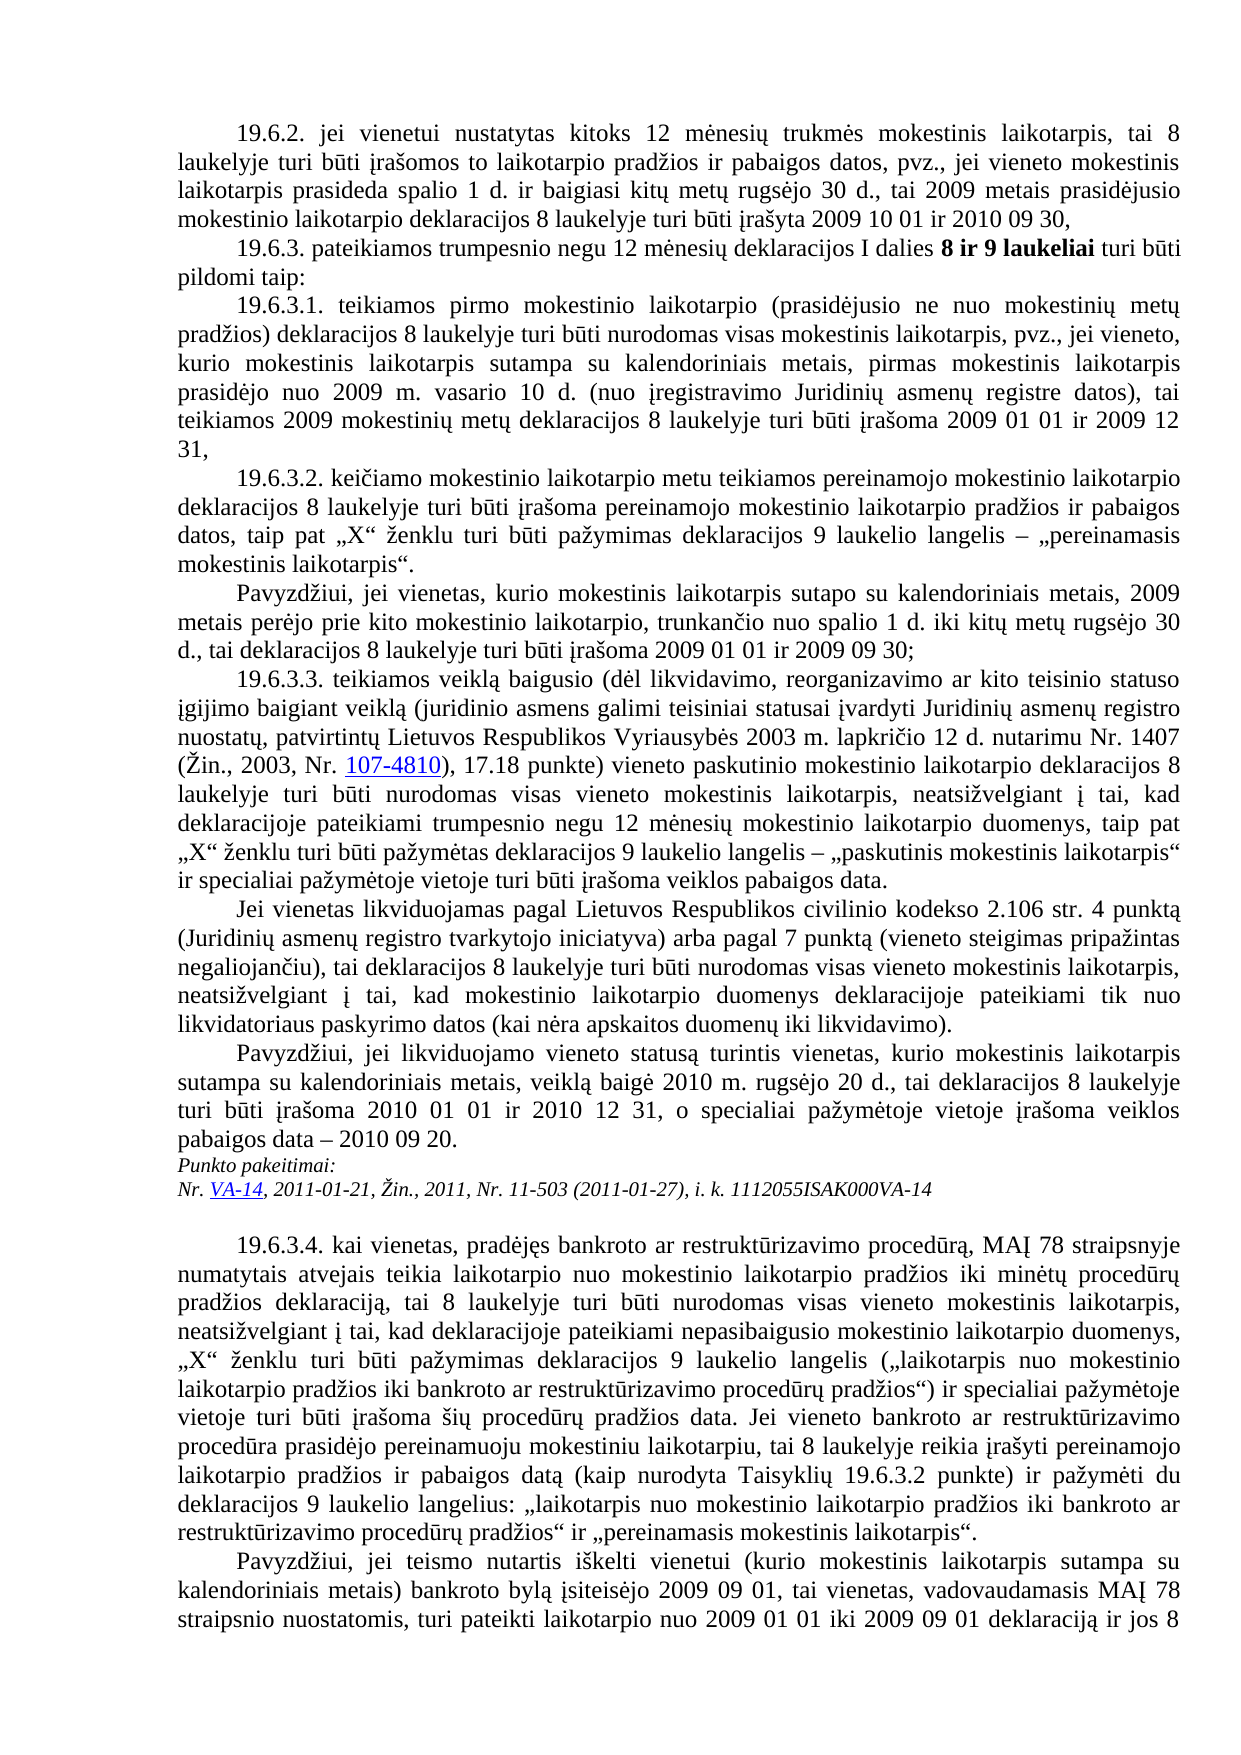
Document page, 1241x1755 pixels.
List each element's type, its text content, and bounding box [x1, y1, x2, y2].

text Pavyzdžiui, jei teismo nutartis iškelti vienetui (kurio mokestinis laikotarpis sutampa su kalendoriniais metais) bankroto bylą įsiteisėjo 2009 09 01, tai vienetas, vadovaudamasis MAĮ 78 straipsnio nuostatomis, turi pateikti laikotarpio nuo 2009 01 01 iki 2009 09 01 deklaraciją ir jos 8 [177, 1546, 1181, 1632]
text 19.6.3.3. teikiamos veiklą baigusio (dėl likvidavimo, reorganizavimo ar kito teisinio statuso įgijimo baigiant veiklą (juridinio asmens galimi teisiniai statusai įvardyti Juridinių asmenų registro nuostatų, patvirtintų Lietuvos Respublikos Vyriausybės 2003 m. lapkričio 12 d. nutarimu Nr. 1407 (Žin., 2003, Nr. 107-4810), 17.18 punkte) vieneto paskutinio mokestinio laikotarpio deklaracijos 8 laukelyje turi būti nurodomas visas vieneto mokestinis laikotarpis, neatsižvelgiant į tai, kad deklaracijoje pateikiami trumpesnio negu 12 mėnesių mokestinio laikotarpio duomenys, taip pat „X“ ženklu turi būti pažymėtas deklaracijos 9 laukelio langelis – „paskutinis mokestinis laikotarpis“ ir specialiai pažymėtoje vietoje turi būti įrašoma veiklos pabaigos data. [177, 664, 1181, 894]
text Pavyzdžiui, jei vienetas, kurio mokestinis laikotarpis sutapo su kalendoriniais metais, 2009 metais perėjo prie kito mokestinio laikotarpio, trunkančio nuo spalio 1 d. iki kitų metų rugsėjo 30 d., tai deklaracijos 8 laukelyje turi būti įrašoma 2009 01 01 ir 2009 09 30; [177, 578, 1181, 664]
text 19.6.3.1. teikiamos pirmo mokestinio laikotarpio (prasidėjusio ne nuo mokestinių metų pradžios) deklaracijos 8 laukelyje turi būti nurodomas visas mokestinis laikotarpis, pvz., jei vieneto, kurio mokestinis laikotarpis sutampa su kalendoriniais metais, pirmas mokestinis laikotarpis prasidėjo nuo 2009 m. vasario 10 d. (nuo įregistravimo Juridinių asmenų registre datos), tai teikiamos 2009 mokestinių metų deklaracijos 8 laukelyje turi būti įrašoma 2009 01 01 ir 2009 12 31, [177, 291, 1181, 463]
text Jei vienetas likviduojamas pagal Lietuvos Respublikos civilinio kodekso 2.106 str. 4 punktą (Juridinių asmenų registro tvarkytojo iniciatyva) arba pagal 7 punktą (vieneto steigimas pripažintas negaliojančiu), tai deklaracijos 8 laukelyje turi būti nurodomas visas vieneto mokestinis laikotarpis, neatsižvelgiant į tai, kad mokestinio laikotarpio duomenys deklaracijoje pateikiami tik nuo likvidatoriaus paskyrimo datos (kai nėra apskaitos duomenų iki likvidavimo). [177, 894, 1181, 1038]
text Punkto pakeitimai: [177, 1153, 1181, 1177]
text 19.6.3.2. keičiamo mokestinio laikotarpio metu teikiamos pereinamojo mokestinio laikotarpio deklaracijos 8 laukelyje turi būti įrašoma pereinamojo mokestinio laikotarpio pradžios ir pabaigos datos, taip pat „X“ ženklu turi būti pažymimas deklaracijos 9 laukelio langelis – „pereinamasis mokestinis laikotarpis“. [177, 463, 1181, 578]
text Nr. VA-14, 2011-01-21, Žin., 2011, Nr. 11-503 (2011-01-27), i. k. 1112055ISAK000VA-14 [177, 1177, 1181, 1201]
text 19.6.2. jei vienetui nustatytas kitoks 12 mėnesių trukmės mokestinis laikotarpis, tai 8 laukelyje turi būti įrašomos to laikotarpio pradžios ir pabaigos datos, pvz., jei vieneto mokestinis laikotarpis prasideda spalio 1 d. ir baigiasi kitų metų rugsėjo 30 d., tai 2009 metais prasidėjusio mokestinio laikotarpio deklaracijos 8 laukelyje turi būti įrašyta 2009 10 01 ir 2010 09 30, [177, 118, 1181, 233]
text Pavyzdžiui, jei likviduojamo vieneto statusą turintis vienetas, kurio mokestinis laikotarpis sutampa su kalendoriniais metais, veiklą baigė 2010 m. rugsėjo 20 d., tai deklaracijos 8 laukelyje turi būti įrašoma 2010 01 01 ir 2010 12 31, o specialiai pažymėtoje vietoje įrašoma veiklos pabaigos data – 2010 09 20. [177, 1038, 1181, 1153]
text 19.6.3.4. kai vienetas, pradėjęs bankroto ar restruktūrizavimo procedūrą, MAĮ 78 straipsnyje numatytais atvejais teikia laikotarpio nuo mokestinio laikotarpio pradžios iki minėtų procedūrų pradžios deklaraciją, tai 8 laukelyje turi būti nurodomas visas vieneto mokestinis laikotarpis, neatsižvelgiant į tai, kad deklaracijoje pateikiami nepasibaigusio mokestinio laikotarpio duomenys, „X“ ženklu turi būti pažymimas deklaracijos 9 laukelio langelis („laikotarpis nuo mokestinio laikotarpio pradžios iki bankroto ar restruktūrizavimo procedūrų pradžios“) ir specialiai pažymėtoje vietoje turi būti įrašoma šių procedūrų pradžios data. Jei vieneto bankroto ar restruktūrizavimo procedūra prasidėjo pereinamuoju mokestiniu laikotarpiu, tai 8 laukelyje reikia įrašyti pereinamojo laikotarpio pradžios ir pabaigos datą (kaip nurodyta Taisyklių 19.6.3.2 punkte) ir pažymėti du deklaracijos 9 laukelio langelius: „laikotarpis nuo mokestinio laikotarpio pradžios iki bankroto ar restruktūrizavimo procedūrų pradžios“ ir „pereinamasis mokestinis laikotarpis“. [177, 1230, 1181, 1546]
text 19.6.3. pateikiamos trumpesnio negu 12 mėnesių deklaracijos I dalies 8 ir 9 laukeliai turi būti pildomi taip: [177, 233, 1181, 291]
